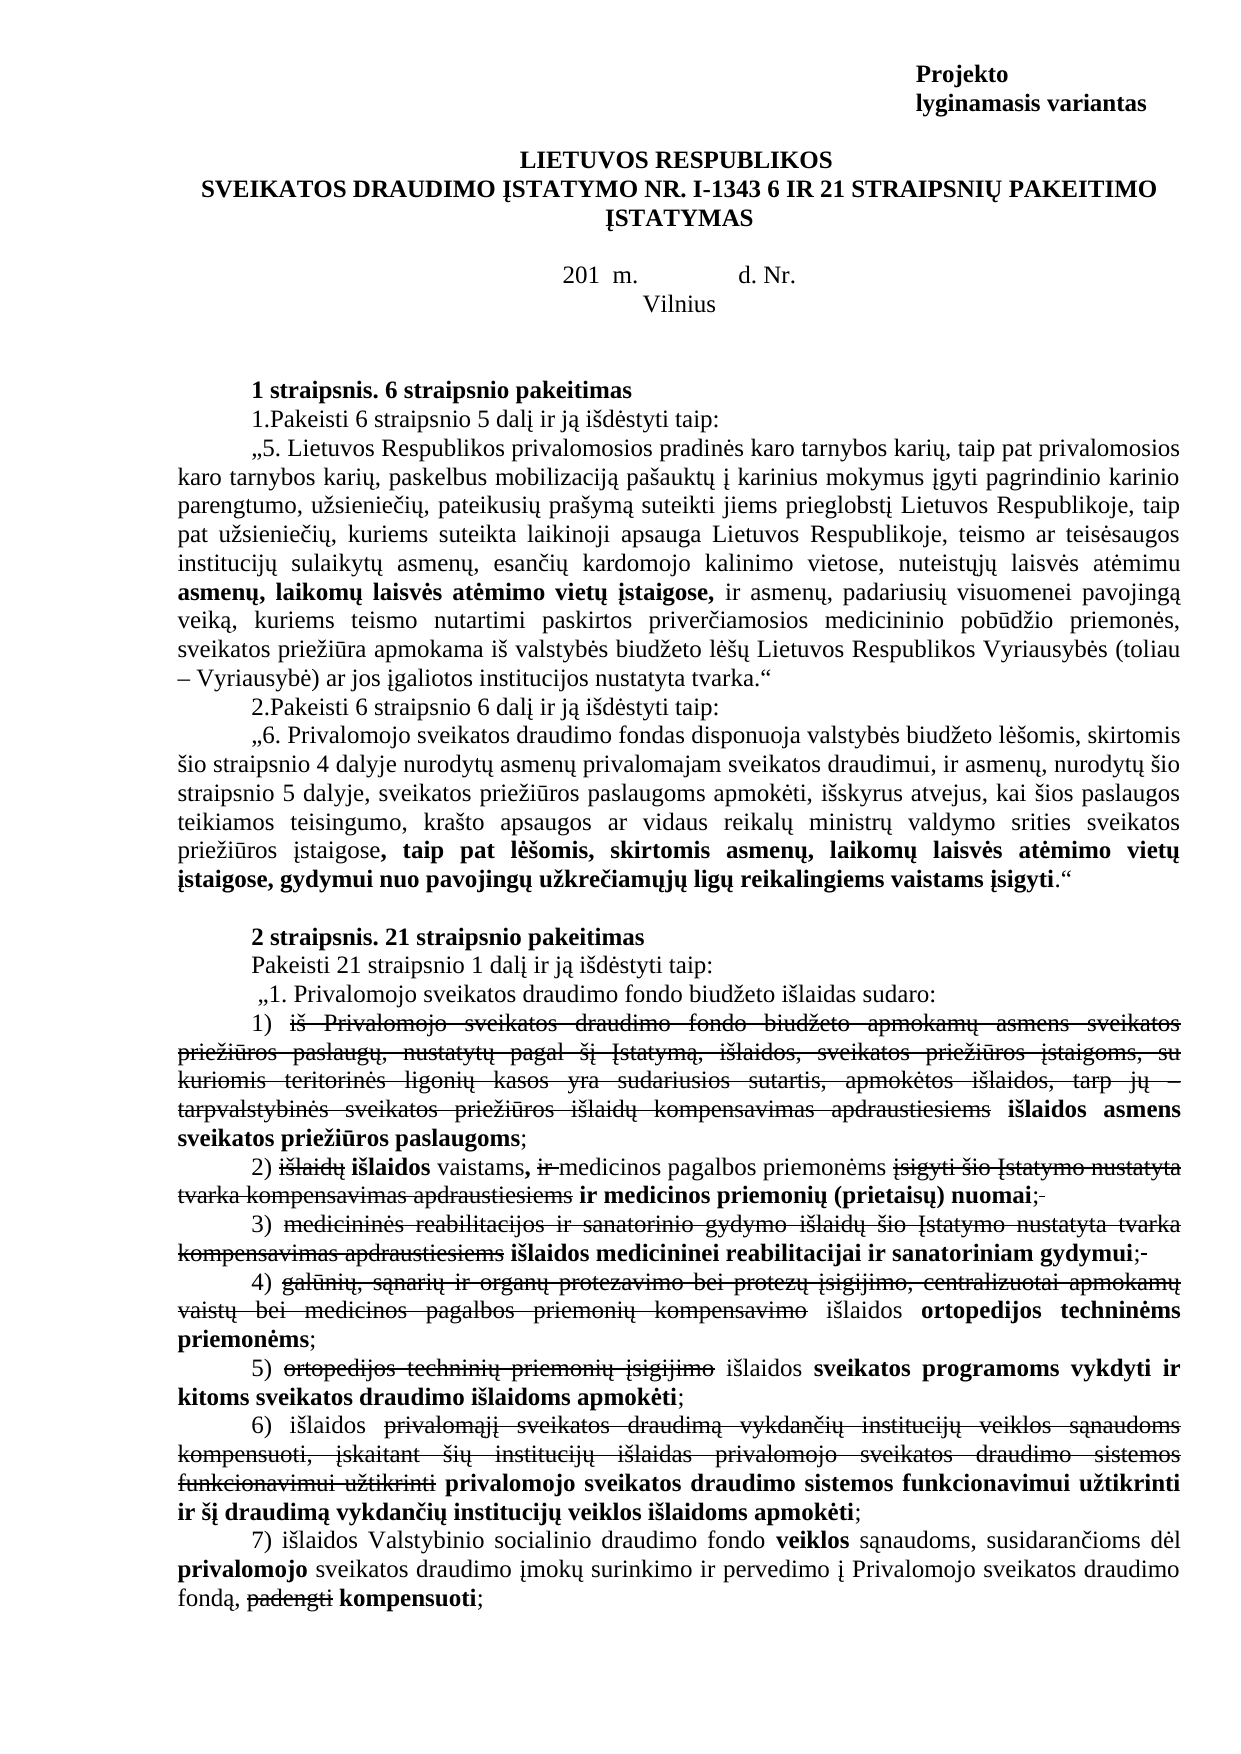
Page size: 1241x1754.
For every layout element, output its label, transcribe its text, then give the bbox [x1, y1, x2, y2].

text 4) galūnių, sąnarių ir organų protezavimo bei protezų įsigijimo, centralizuotai apmokamų vaistų bei medicinos pagalbos priemonių kompensavimo išlaidos ortopedijos techninėms priemonėms; [177, 1267, 1181, 1353]
text 7) išlaidos Valstybinio socialinio draudimo fondo veiklos sąnaudoms, susidarančioms dėl privalomojo sveikatos draudimo įmokų surinkimo ir pervedimo į Privalomojo sveikatos draudimo fondą, padengti kompensuoti; [177, 1525, 1181, 1612]
text 1.Pakeisti 6 straipsnio 5 dalį ir ją išdėstyti taip: [177, 404, 1181, 433]
text lyginamasis variantas [916, 88, 1181, 117]
text 2) išlaidų išlaidos vaistams, ir medicinos pagalbos priemonėms įsigyti šio Įstatymo nustatyta tvarka kompensavimas apdraustiesiems ir medicinos priemonių (prietaisų) nuomai; [177, 1152, 1181, 1209]
text 1) iš Privalomojo sveikatos draudimo fondo biudžeto apmokamų asmens sveikatos priežiūros paslaugų, nustatytų pagal šį Įstatymą, išlaidos, sveikatos priežiūros įstaigoms, su kuriomis teritorinės ligonių kasos yra sudariusios sutartis, apmokėtos išlaidos, tarp jų – tarpvalstybinės sveikatos priežiūros išlaidų kompensavimas apdraustiesiems išlaidos asmens sveikatos priežiūros paslaugoms; [177, 1053, 1181, 1081]
text 201 m. d. Nr. [177, 260, 1181, 289]
text Vilnius [177, 289, 1181, 318]
text LIETUVOS RESPUBLIKOS [177, 145, 1181, 174]
text 6) išlaidos privalomąjį sveikatos draudimą vykdančių institucijų veiklos sąnaudoms kompensuoti, įskaitant šių institucijų išlaidas privalomojo sveikatos draudimo sistemos funkcionavimui užtikrinti privalomojo sveikatos draudimo sistemos funkcionavimui užtikrinti ir šį draudimą vykdančių institucijų veiklos išlaidoms apmokėti; [177, 1456, 1181, 1525]
text Projekto [916, 59, 1181, 88]
text „6. Privalomojo sveikatos draudimo fondas disponuoja valstybės biudžeto lėšomis, skirtomis šio straipsnio 4 dalyje nurodytų asmenų privalomajam sveikatos draudimui, ir asmenų, nurodytų šio straipsnio 5 dalyje, sveikatos priežiūros paslaugoms apmokėti, išskyrus atvejus, kai šios paslaugos teikiamos teisingumo, krašto apsaugos ar vidaus reikalų ministrų valdymo srities sveikatos priežiūros įstaigose, taip pat lėšomis, skirtomis asmenų, laikomų laisvės atėmimo vietų įstaigose, gydymui nuo pavojingų užkrečiamųjų ligų reikalingiems vaistams įsigyti.“ [177, 720, 1181, 893]
text SVEIKATOS DRAUDIMO ĮSTATYMO NR. I-1343 6 IR 21 STRAIPSNIŲ PAKEITIMO ĮSTATYMAS [177, 174, 1181, 232]
text 1 straipsnis. 6 straipsnio pakeitimas [177, 375, 1181, 404]
text 1) iš Privalomojo sveikatos draudimo fondo biudžeto apmokamų asmens sveikatos priežiūros paslaugų, nustatytų pagal šį Įstatymą, išlaidos, sveikatos priežiūros įstaigoms, su kuriomis teritorinės ligonių kasos yra sudariusios sutartis, apmokėtos išlaidos, tarp jų – tarpvalstybinės sveikatos priežiūros išlaidų kompensavimas apdraustiesiems išlaidos asmens sveikatos priežiūros paslaugoms; [177, 1082, 1181, 1152]
text 1) iš Privalomojo sveikatos draudimo fondo biudžeto apmokamų asmens sveikatos priežiūros paslaugų, nustatytų pagal šį Įstatymą, išlaidos, sveikatos priežiūros įstaigoms, su kuriomis teritorinės ligonių kasos yra sudariusios sutartis, apmokėtos išlaidos, tarp jų – tarpvalstybinės sveikatos priežiūros išlaidų kompensavimas apdraustiesiems išlaidos asmens sveikatos priežiūros paslaugoms; [177, 1008, 1181, 1052]
text 2 straipsnis. 21 straipsnio pakeitimas [177, 922, 1181, 950]
text Pakeisti 21 straipsnio 1 dalį ir ją išdėstyti taip: [177, 950, 1181, 979]
text „1. Privalomojo sveikatos draudimo fondo biudžeto išlaidas sudaro: [177, 979, 1181, 1008]
text „5. Lietuvos Respublikos privalomosios pradinės karo tarnybos karių, taip pat privalomosios karo tarnybos karių, paskelbus mobilizaciją pašauktų į karinius mokymus įgyti pagrindinio karinio parengtumo, užsieniečių, pateikusių prašymą suteikti jiems prieglobstį Lietuvos Respublikoje, taip pat užsieniečių, kuriems suteikta laikinoji apsauga Lietuvos Respublikoje, teismo ar teisėsaugos institucijų sulaikytų asmenų, esančių kardomojo kalinimo vietose, nuteistųjų laisvės atėmimu asmenų, laikomų laisvės atėmimo vietų įstaigose, ir asmenų, padariusių visuomenei pavojingą veiką, kuriems teismo nutartimi paskirtos priverčiamosios medicininio pobūdžio priemonės, sveikatos priežiūra apmokama iš valstybės biudžeto lėšų Lietuvos Respublikos Vyriausybės (toliau – Vyriausybė) ar jos įgaliotos institucijos nustatyta tvarka.“ [177, 433, 1181, 692]
text 2.Pakeisti 6 straipsnio 6 dalį ir ją išdėstyti taip: [177, 692, 1181, 720]
text 5) ortopedijos techninių priemonių įsigijimo išlaidos sveikatos programoms vykdyti ir kitoms sveikatos draudimo išlaidoms apmokėti; [177, 1353, 1181, 1410]
text 6) išlaidos privalomąjį sveikatos draudimą vykdančių institucijų veiklos sąnaudoms kompensuoti, įskaitant šių institucijų išlaidas privalomojo sveikatos draudimo sistemos funkcionavimui užtikrinti privalomojo sveikatos draudimo sistemos funkcionavimui užtikrinti ir šį draudimą vykdančių institucijų veiklos išlaidoms apmokėti; [177, 1410, 1181, 1455]
text 3) medicininės reabilitacijos ir sanatorinio gydymo išlaidų šio Įstatymo nustatyta tvarka kompensavimas apdraustiesiems išlaidos medicininei reabilitacijai ir sanatoriniam gydymui; [177, 1209, 1181, 1267]
